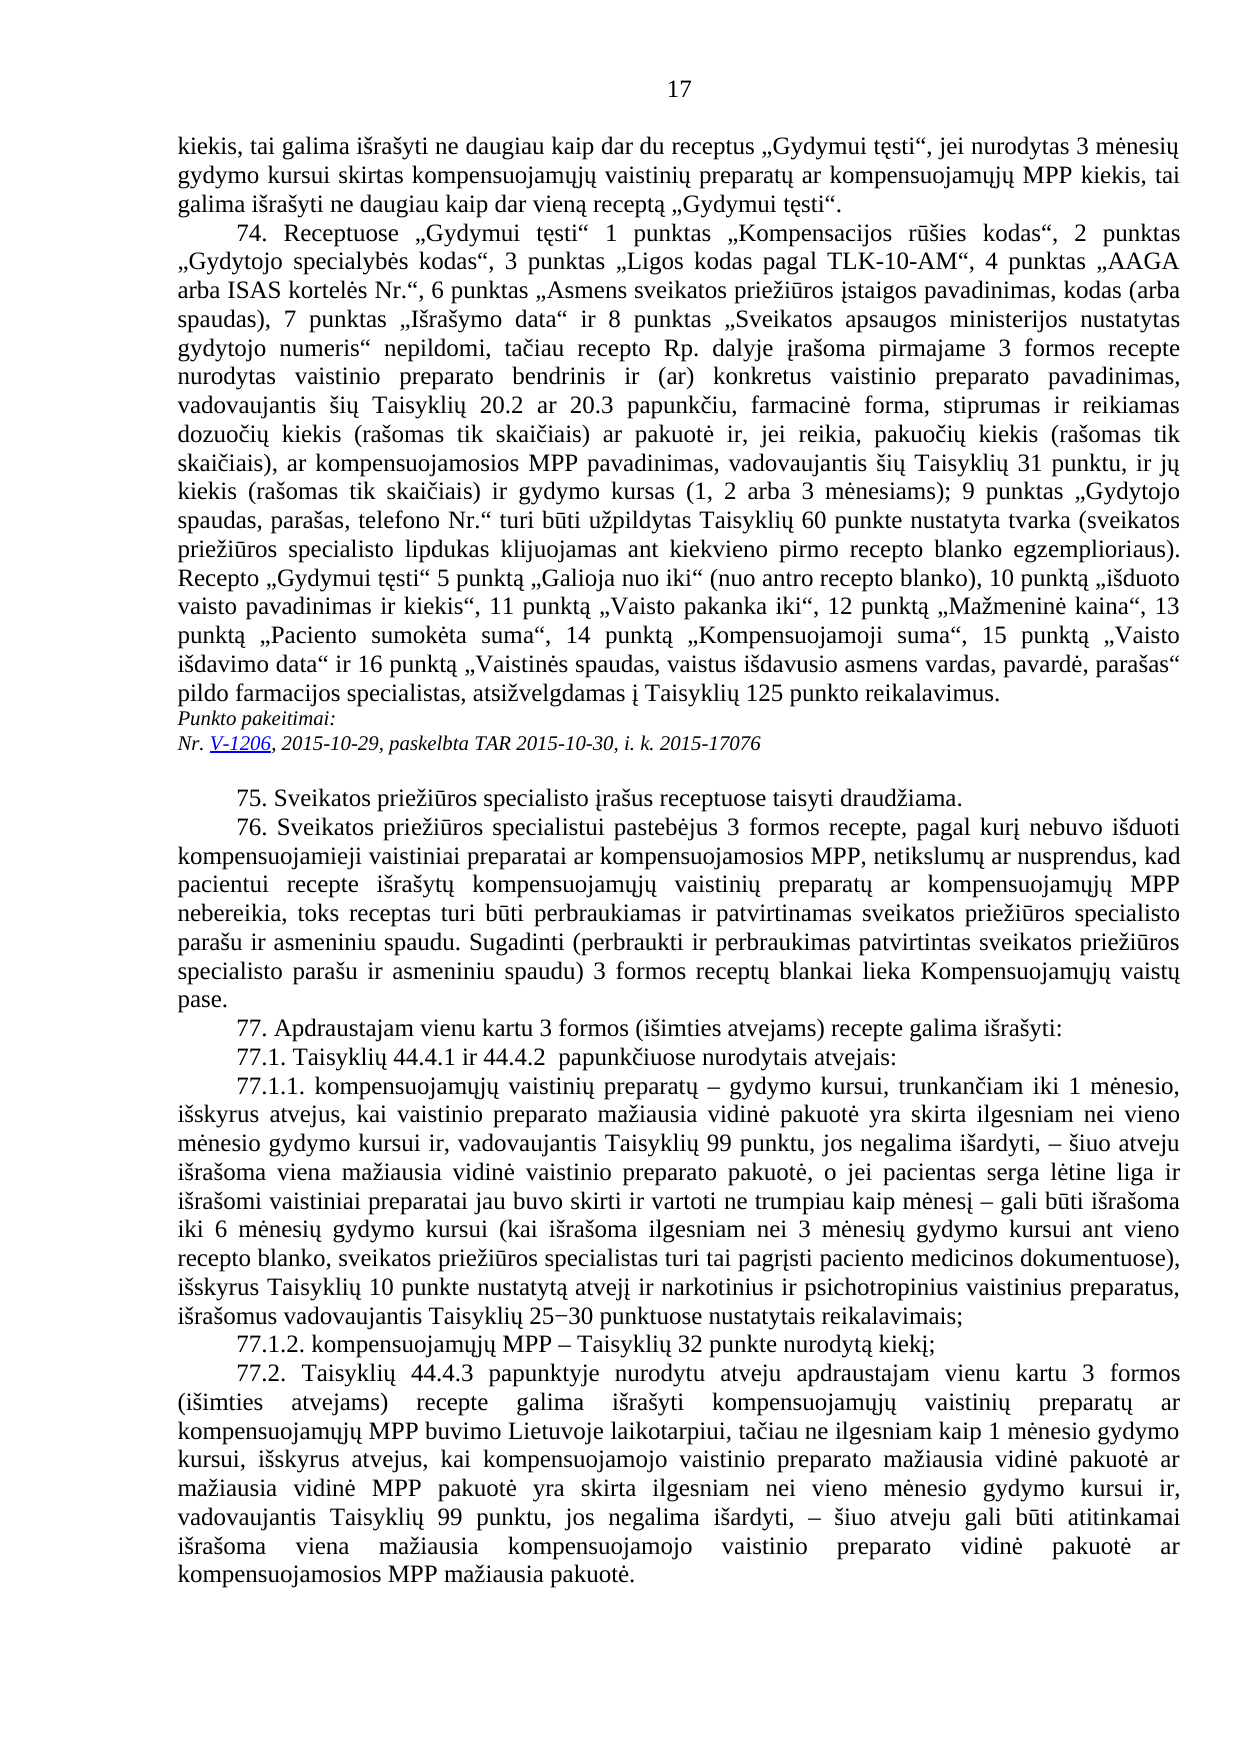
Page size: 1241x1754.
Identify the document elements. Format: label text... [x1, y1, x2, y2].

text 74. Receptuose „Gydymui tęsti“ 1 punktas „Kompensacijos rūšies kodas“, 2 punktas „Gydytojo specialybės kodas“, 3 punktas „Ligos kodas pagal TLK-10-AM“, 4 punktas „AAGA arba ISAS kortelės Nr.“, 6 punktas „Asmens sveikatos priežiūros įstaigos pavadinimas, kodas (arba spaudas), 7 punktas „Išrašymo data“ ir 8 punktas „Sveikatos apsaugos ministerijos nustatytas gydytojo numeris“ nepildomi, tačiau recepto Rp. dalyje įrašoma pirmajame 3 formos recepte nurodytas vaistinio preparato bendrinis ir (ar) konkretus vaistinio preparato pavadinimas, vadovaujantis šių Taisyklių 20.2 ar 20.3 papunkčiu, farmacinė forma, stiprumas ir reikiamas dozuočių kiekis (rašomas tik skaičiais) ar pakuotė ir, jei reikia, pakuočių kiekis (rašomas tik skaičiais), ar kompensuojamosios MPP pavadinimas, vadovaujantis šių Taisyklių 31 punktu, ir jų kiekis (rašomas tik skaičiais) ir gydymo kursas (1, 2 arba 3 mėnesiams); 9 punktas „Gydytojo spaudas, parašas, telefono Nr.“ turi būti užpildytas Taisyklių 60 punkte nustatyta tvarka (sveikatos priežiūros specialisto lipdukas klijuojamas ant kiekvieno pirmo recepto blanko egzemplioriaus). Recepto „Gydymui tęsti“ 5 punktą „Galioja nuo iki“ (nuo antro recepto blanko), 10 punktą „išduoto vaisto pavadinimas ir kiekis“, 11 punktą „Vaisto pakanka iki“, 12 punktą „Mažmeninė kaina“, 13 punktą „Paciento sumokėta suma“, 14 punktą „Kompensuojamoji suma“, 15 punktą „Vaisto išdavimo data“ ir 16 punktą „Vaistinės spaudas, vaistus išdavusio asmens vardas, pavardė, parašas“ pildo farmacijos specialistas, atsižvelgdamas į Taisyklių 125 punkto reikalavimus. [177, 218, 1181, 706]
text 75. Sveikatos priežiūros specialisto įrašus receptuose taisyti draudžiama. [177, 783, 1181, 812]
text 77.1. Taisyklių 44.4.1 ir 44.4.2 papunkčiuose nurodytais atvejais: [177, 1042, 1181, 1071]
text 77. Apdraustajam vienu kartu 3 formos (išimties atvejams) recepte galima išrašyti: [177, 1013, 1181, 1042]
text 77.2. Taisyklių 44.4.3 papunktyje nurodytu atveju apdraustajam vienu kartu 3 formos (išimties atvejams) recepte galima išrašyti kompensuojamųjų vaistinių preparatų ar kompensuojamųjų MPP buvimo Lietuvoje laikotarpiui, tačiau ne ilgesniam kaip 1 mėnesio gydymo kursui, išskyrus atvejus, kai kompensuojamojo vaistinio preparato mažiausia vidinė pakuotė ar mažiausia vidinė MPP pakuotė yra skirta ilgesniam nei vieno mėnesio gydymo kursui ir, vadovaujantis Taisyklių 99 punktu, jos negalima išardyti, – šiuo atveju gali būti atitinkamai išrašoma viena mažiausia kompensuojamojo vaistinio preparato vidinė pakuotė ar kompensuojamosios MPP mažiausia pakuotė. [177, 1358, 1181, 1588]
text 76. Sveikatos priežiūros specialistui pastebėjus 3 formos recepte, pagal kurį nebuvo išduoti kompensuojamieji vaistiniai preparatai ar kompensuojamosios MPP, netikslumų ar nusprendus, kad pacientui recepte išrašytų kompensuojamųjų vaistinių preparatų ar kompensuojamųjų MPP nebereikia, toks receptas turi būti perbraukiamas ir patvirtinamas sveikatos priežiūros specialisto parašu ir asmeniniu spaudu. Sugadinti (perbraukti ir perbraukimas patvirtintas sveikatos priežiūros specialisto parašu ir asmeniniu spaudu) 3 formos receptų blankai lieka Kompensuojamųjų vaistų pase. [177, 812, 1181, 1013]
text 77.1.2. kompensuojamųjų MPP – Taisyklių 32 punkte nurodytą kiekį; [177, 1329, 1181, 1358]
text Nr. V-1206, 2015-10-29, paskelbta TAR 2015-10-30, i. k. 2015-17076 [177, 730, 1181, 754]
text kiekis, tai galima išrašyti ne daugiau kaip dar du receptus „Gydymui tęsti“, jei nurodytas 3 mėnesių gydymo kursui skirtas kompensuojamųjų vaistinių preparatų ar kompensuojamųjų MPP kiekis, tai galima išrašyti ne daugiau kaip dar vieną receptą „Gydymui tęsti“. [177, 131, 1181, 218]
text Punkto pakeitimai: [177, 706, 1181, 730]
text 77.1.1. kompensuojamųjų vaistinių preparatų – gydymo kursui, trunkančiam iki 1 mėnesio, išskyrus atvejus, kai vaistinio preparato mažiausia vidinė pakuotė yra skirta ilgesniam nei vieno mėnesio gydymo kursui ir, vadovaujantis Taisyklių 99 punktu, jos negalima išardyti, – šiuo atveju išrašoma viena mažiausia vidinė vaistinio preparato pakuotė, o jei pacientas serga lėtine liga ir išrašomi vaistiniai preparatai jau buvo skirti ir vartoti ne trumpiau kaip mėnesį – gali būti išrašoma iki 6 mėnesių gydymo kursui (kai išrašoma ilgesniam nei 3 mėnesių gydymo kursui ant vieno recepto blanko, sveikatos priežiūros specialistas turi tai pagrįsti paciento medicinos dokumentuose), išskyrus Taisyklių 10 punkte nustatytą atvejį ir narkotinius ir psichotropinius vaistinius preparatus, išrašomus vadovaujantis Taisyklių 25−30 punktuose nustatytais reikalavimais; [177, 1071, 1181, 1329]
